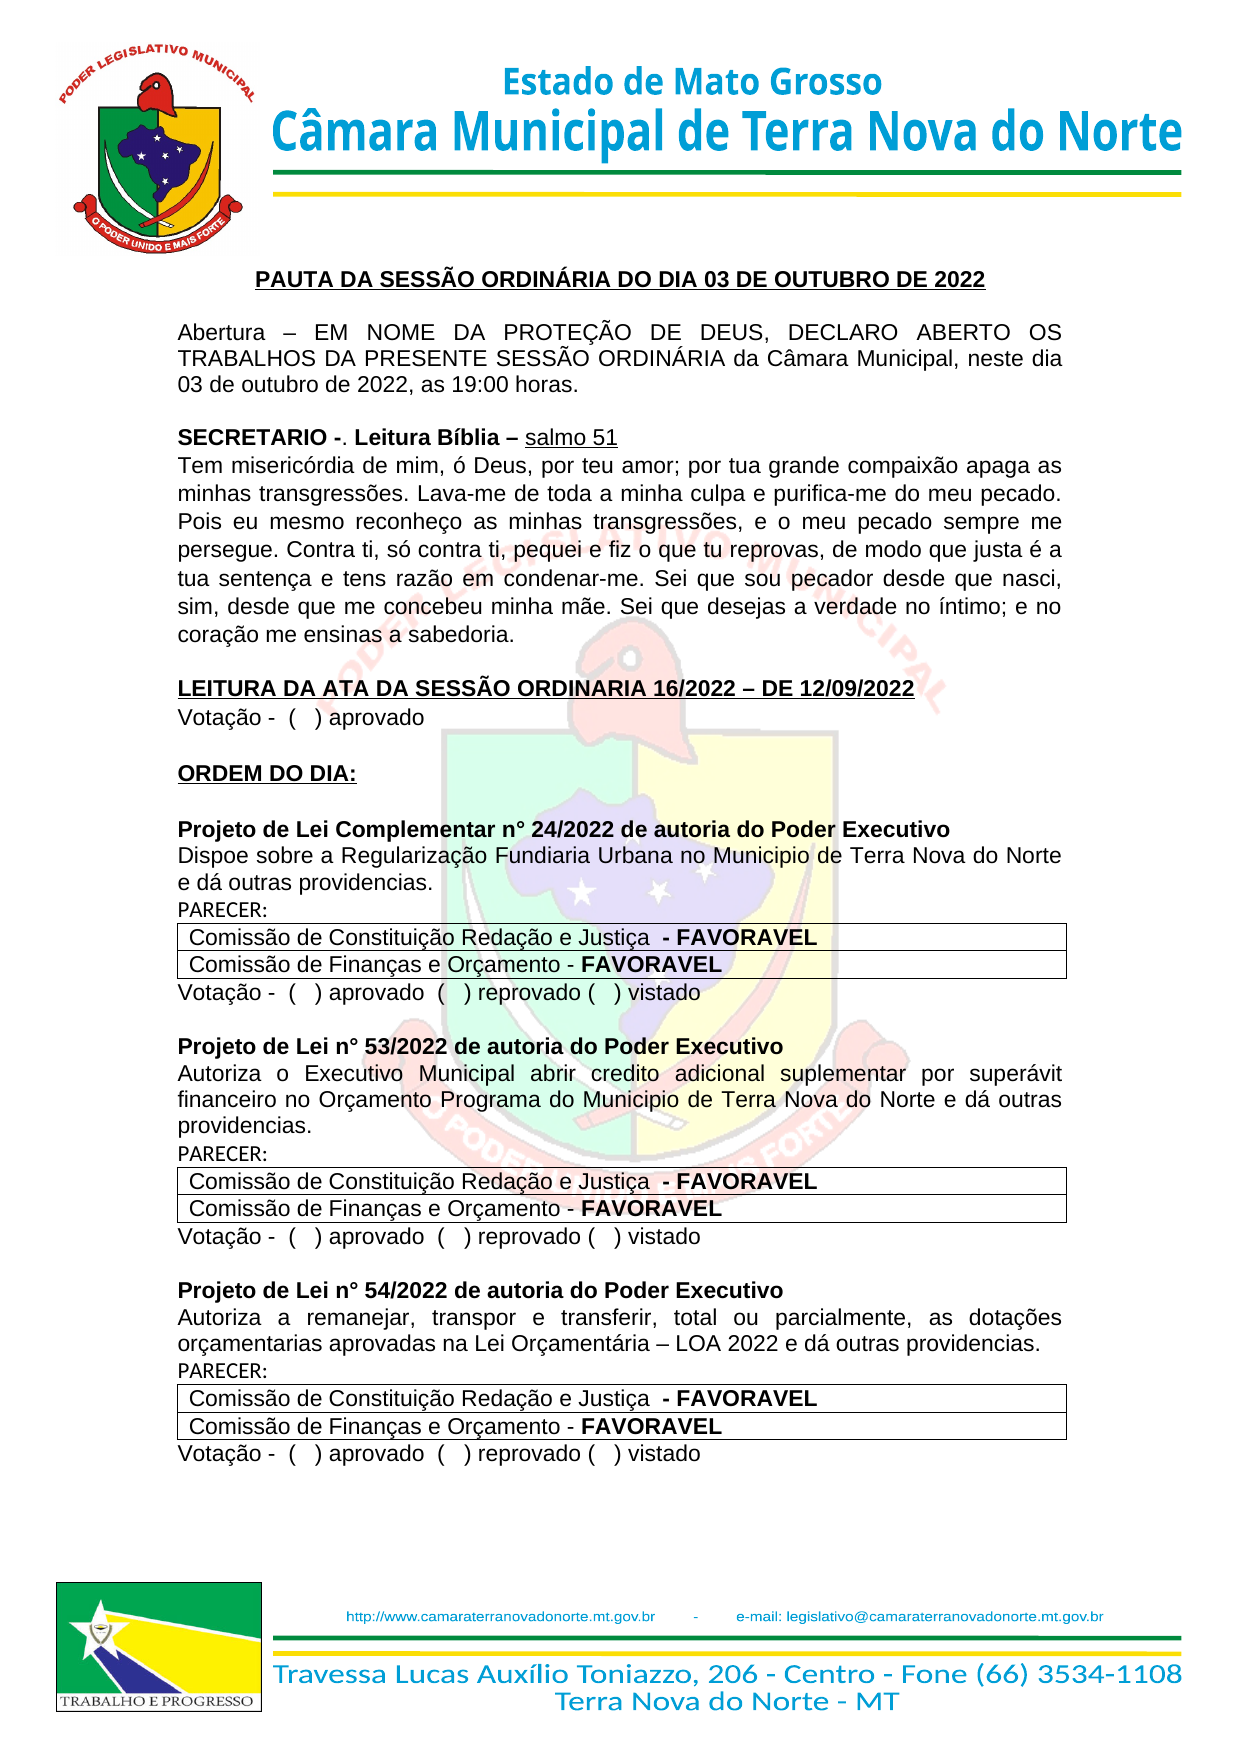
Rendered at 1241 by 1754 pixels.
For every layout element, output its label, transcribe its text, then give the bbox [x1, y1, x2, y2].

text Votação - ( ) aprovado ( ) reprovado ( ) vistado [177, 979, 303, 1005]
text LEITURA DA ATA DA SESSÃO ORDINARIA 16/2022 – DE 12/09/2022 [177, 675, 303, 698]
text Dispoe sobre a Regularização Fundiaria Urbana no Municipio de Terra Nova do Norte e dá outras providencias. [177, 842, 303, 895]
table_cell Comissão de Finanças e Orçamento - FAVORAVEL [966, 1195, 1066, 1222]
text PARECER: [177, 895, 303, 923]
text PARECER: [177, 1356, 1063, 1384]
text SECRETARIO -. Leitura Bíblia – salmo 51 [177, 424, 1063, 450]
text Projeto de Lei n° 53/2022 de autoria do Poder Executivo [966, 1033, 1063, 1060]
table_cell Comissão de Finanças e Orçamento - FAVORAVEL [178, 1413, 1066, 1439]
subtitle Abertura – EM NOME DA PROTEÇÃO DE DEUS, DECLARO ABERTO OS TRABALHOS DA PRESENTE SESSÃO ORDINÁRIA da Câmara Municipal, neste dia 03 de outubro de 2022, as 19:00 horas. [177, 318, 1063, 398]
text Votação - ( ) aprovado [177, 703, 303, 730]
text Autoriza a remanejar, transpor e transferir, total ou parcialmente, as dotações orçamentarias aprovadas na Lei Orçamentária – LOA 2022 e dá outras providencias. [177, 1303, 1063, 1356]
text Votação - ( ) aprovado [966, 703, 1063, 730]
picture [55, 42, 260, 256]
text Votação - ( ) aprovado ( ) reprovado ( ) vistado [966, 979, 1063, 1005]
text Votação - ( ) aprovado ( ) reprovado ( ) vistado [177, 1223, 1063, 1249]
subtitle PAUTA DA SESSÃO ORDINÁRIA DO DIA 03 DE OUTUBRO DE 2022 [177, 266, 1063, 292]
table_header Comissão de Constituição Redação e Justiça - FAVORAVEL [966, 924, 1066, 950]
text Projeto de Lei Complementar n° 24/2022 de autoria do Poder Executivo [966, 816, 1063, 842]
text Projeto de Lei Complementar n° 24/2022 de autoria do Poder Executivo [177, 816, 303, 842]
picture [57, 1583, 261, 1711]
text Autoriza o Executivo Municipal abrir credito adicional suplementar por superávit financeiro no Orçamento Programa do Municipio de Terra Nova do Norte e dá outras providencias. [177, 1060, 303, 1139]
picture [860, 1611, 868, 1623]
table_header Comissão de Constituição Redação e Justiça - FAVORAVEL [966, 1168, 1066, 1194]
text ORDEM DO DIA: [966, 760, 1063, 786]
table_header Comissão de Constituição Redação e Justiça - FAVORAVEL [178, 1385, 1066, 1412]
text LEITURA DA ATA DA SESSÃO ORDINARIA 16/2022 – DE 12/09/2022 [966, 675, 1063, 702]
table_header Comissão de Constituição Redação e Justiça - FAVORAVEL [178, 1168, 303, 1194]
text Votação - ( ) aprovado ( ) reprovado ( ) vistado [177, 1440, 1063, 1466]
text PARECER: [177, 1139, 303, 1167]
text [966, 1139, 1063, 1167]
text Tem misericórdia de mim, ó Deus, por teu amor; por tua grande compaixão apaga as minhas transgressões. Lava-me de toda a minha culpa e purifica-me do meu pecado. Pois eu mesmo reconheço as minhas transgressões, e o meu pecado sempre me persegue. Contra ti, só contra ti, pequei e fiz o que tu reprovas, de modo que justa é a tua sentença e tens razão em condenar-me. Sei que sou pecador desde que nasci, sim, desde que me concebeu minha mãe. Sei que desejas a verdade no íntimo; e no coração me ensinas a sabedoria. [177, 452, 1063, 647]
table_header Comissão de Constituição Redação e Justiça - FAVORAVEL [178, 924, 303, 950]
table_cell Comissão de Finanças e Orçamento - FAVORAVEL [178, 951, 303, 978]
text Autoriza o Executivo Municipal abrir credito adicional suplementar por superávit financeiro no Orçamento Programa do Municipio de Terra Nova do Norte e dá outras providencias. [966, 1060, 1063, 1139]
text Projeto de Lei n° 54/2022 de autoria do Poder Executivo [177, 1277, 1063, 1303]
text [966, 895, 1063, 923]
text Projeto de Lei n° 53/2022 de autoria do Poder Executivo [177, 1033, 303, 1060]
text Dispoe sobre a Regularização Fundiaria Urbana no Municipio de Terra Nova do Norte e dá outras providencias. [966, 842, 1063, 895]
table_cell Comissão de Finanças e Orçamento - FAVORAVEL [178, 1195, 303, 1222]
text ORDEM DO DIA: [177, 760, 303, 783]
table_cell Comissão de Finanças e Orçamento - FAVORAVEL [966, 951, 1066, 978]
